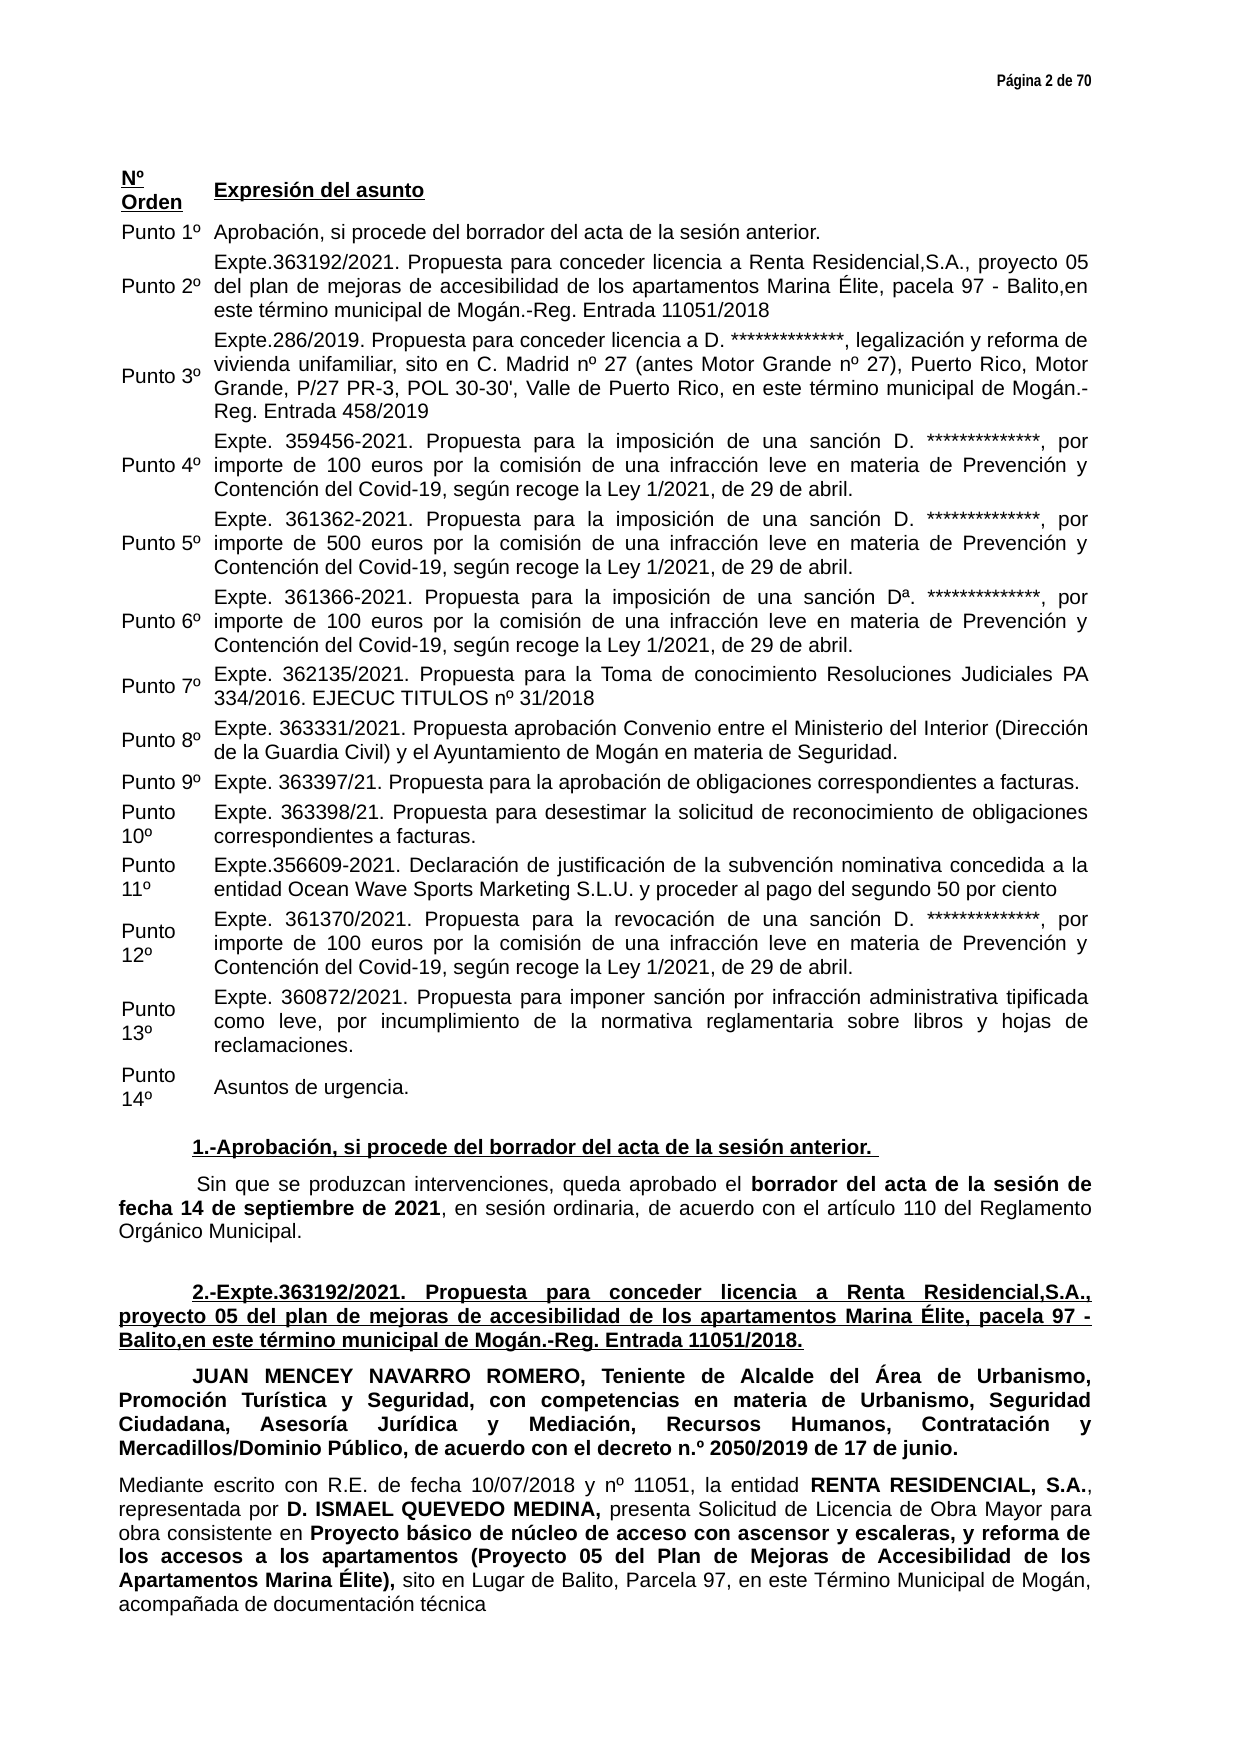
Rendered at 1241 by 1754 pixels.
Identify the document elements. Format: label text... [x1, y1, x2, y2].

table_cell Expte. 363398/21. Propuesta para desestimar la solicitud de reconocimiento de obligaciones correspondientes a facturas. [211, 797, 1092, 850]
table_cell Punto 7º [118, 659, 211, 713]
table_cell Asuntos de urgencia. [211, 1060, 1092, 1113]
table_cell Expte.356609-2021. Declaración de justificación de la subvención nominativa concedida a la entidad Ocean Wave Sports Marketing S.L.U. y proceder al pago del segundo 50 por ciento [211, 850, 1092, 904]
table_cell Punto 3º [118, 325, 211, 426]
table_cell Expte.363192/2021. Propuesta para conceder licencia a Renta Residencial,S.A., proyecto 05 del plan de mejoras de accesibilidad de los apartamentos Marina Élite, pacela 97 - Balito,en este término municipal de Mogán.-Reg. Entrada 11051/2018 [211, 247, 1092, 324]
table_cell Punto 12º [118, 904, 211, 982]
table_cell Expte. 363397/21. Propuesta para la aprobación de obligaciones correspondientes a facturas. [211, 767, 1092, 797]
table_cell Punto 13º [118, 982, 211, 1059]
table_cell Punto 4º [118, 426, 211, 504]
text JUAN MENCEY NAVARRO ROMERO, Teniente de Alcalde del Área de Urbanismo, Promoción Turística y Seguridad, con competencias en materia de Urbanismo, Seguridad Ciudadana, Asesoría Jurídica y Mediación, Recursos Humanos, Contratación y Mercadillos/Dominio Público, de acuerdo con el decreto n.º 2050/2019 de 17 de junio. [118, 1364, 1092, 1460]
table_cell Expte. 360872/2021. Propuesta para imponer sanción por infracción administrativa tipificada como leve, por incumplimiento de la normativa reglamentaria sobre libros y hojas de reclamaciones. [211, 982, 1092, 1059]
text Mediante escrito con R.E. de fecha 10/07/2018 y nº 11051, la entidad RENTA RESIDENCIAL, S.A., representada por D. ISMAEL QUEVEDO MEDINA, presenta Solicitud de Licencia de Obra Mayor para obra consistente en Proyecto básico de núcleo de acceso con ascensor y escaleras, y reforma de los accesos a los apartamentos (Proyecto 05 del Plan de Mejoras de Accesibilidad de los Apartamentos Marina Élite), sito en Lugar de Balito, Parcela 97, en este Término Municipal de Mogán, acompañada de documentación técnica [118, 1472, 1092, 1616]
table_cell Aprobación, si procede del borrador del acta de la sesión anterior. [211, 217, 1092, 247]
table_cell Expte. 359456-2021. Propuesta para la imposición de una sanción D. **************, por importe de 100 euros por la comisión de una infracción leve en materia de Prevención y Contención del Covid-19, según recoge la Ley 1/2021, de 29 de abril. [211, 426, 1092, 504]
table_cell Punto 9º [118, 767, 211, 797]
table_cell Expte. 362135/2021. Propuesta para la Toma de conocimiento Resoluciones Judiciales PA 334/2016. EJECUC TITULOS nº 31/2018 [211, 659, 1092, 713]
table_cell Expte. 361362-2021. Propuesta para la imposición de una sanción D. **************, por importe de 500 euros por la comisión de una infracción leve en materia de Prevención y Contención del Covid-19, según recoge la Ley 1/2021, de 29 de abril. [211, 504, 1092, 582]
table_header Expresión del asunto [211, 163, 1092, 217]
table_cell Punto 14º [118, 1060, 211, 1113]
table_cell Expte. 361366-2021. Propuesta para la imposición de una sanción Dª. **************, por importe de 100 euros por la comisión de una infracción leve en materia de Prevención y Contención del Covid-19, según recoge la Ley 1/2021, de 29 de abril. [211, 582, 1092, 659]
table_cell Punto 2º [118, 247, 211, 324]
table_cell Punto 6º [118, 582, 211, 659]
text - Balito,en este término municipal de Mogán.-Reg. Entrada 11051/2018. [118, 1326, 1092, 1352]
table_cell Expte. 361370/2021. Propuesta para la revocación de una sanción D. **************, por importe de 100 euros por la comisión de una infracción leve en materia de Prevención y Contención del Covid-19, según recoge la Ley 1/2021, de 29 de abril. [211, 904, 1092, 982]
table_cell Punto 8º [118, 713, 211, 767]
text 2.-Expte.363192/2021. Propuesta para conceder licencia a Renta Residencial,S.A., proyecto 05 del plan de mejoras de accesibilidad de los apartamentos Marina Élite, pacela 97 [118, 1256, 1092, 1325]
table_cell Punto 1º [118, 217, 211, 247]
text 1.-Aprobación, si procede del borrador del acta de la sesión anterior. [118, 1113, 1092, 1159]
table_header Nº Orden [118, 163, 211, 217]
table_cell Punto 5º [118, 504, 211, 582]
text Sin que se produzcan intervenciones, queda aprobado el borrador del acta de la sesión de fecha 14 de septiembre de 2021, en sesión ordinaria, de acuerdo con el artículo 110 del Reglamento Orgánico Municipal. [118, 1171, 1092, 1243]
table_cell Expte. 363331/2021. Propuesta aprobación Convenio entre el Ministerio del Interior (Dirección de la Guardia Civil) y el Ayuntamiento de Mogán en materia de Seguridad. [211, 713, 1092, 767]
table_cell Punto 10º [118, 797, 211, 850]
table_cell Expte.286/2019. Propuesta para conceder licencia a D. **************, legalización y reforma de vivienda unifamiliar, sito en C. Madrid nº 27 (antes Motor Grande nº 27), Puerto Rico, Motor Grande, P/27 PR-3, POL 30-30', Valle de Puerto Rico, en este término municipal de Mogán.-Reg. Entrada 458/2019 [211, 325, 1092, 426]
table_cell Punto 11º [118, 850, 211, 904]
